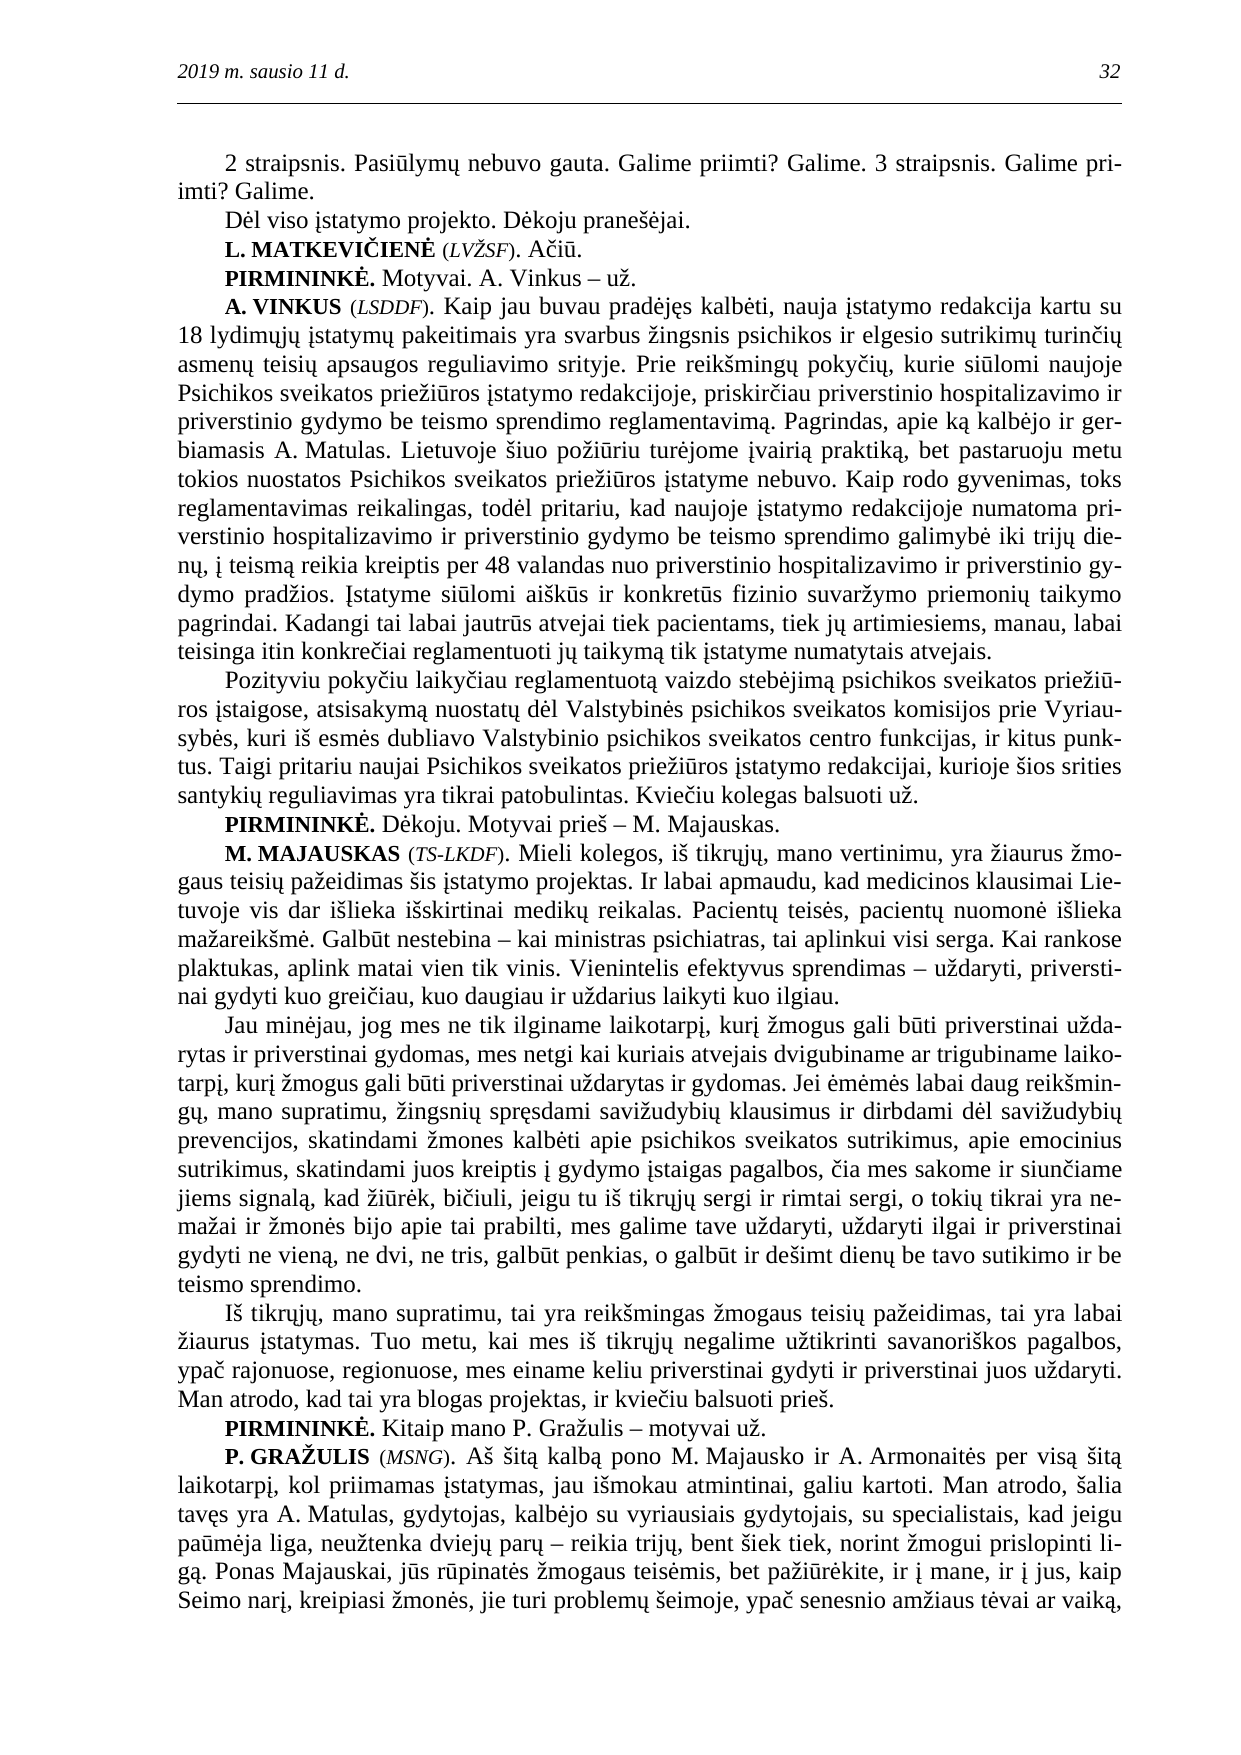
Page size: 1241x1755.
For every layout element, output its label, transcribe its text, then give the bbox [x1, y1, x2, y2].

text Iš tik­rų­jų, ma­no su­pra­ti­mu, tai yra reikš­min­gas žmo­gaus tei­sių pa­žei­di­mas, tai yra la­bai žiau­rus įsta­ty­mas. Tuo me­tu, kai mes iš tik­rų­jų ne­ga­li­me už­tik­rin­ti sa­va­no­riš­kos pa­gal­bos, ypač ra­jo­nuo­se, re­gio­nuo­se, mes ei­na­me ke­liu pri­vers­ti­nai gy­dy­ti ir pri­vers­ti­nai juos už­da­ry­ti. Man at­ro­do, kad tai yra blo­gas pro­jek­tas, ir kvie­čiu bal­suo­ti prieš. [177, 1298, 1122, 1413]
text 2 straips­nis. Pa­siū­ly­mų ne­bu­vo gau­ta. Ga­li­me pri­im­ti? Ga­li­me. 3 straips­nis. Ga­li­me pri­im­ti? Ga­li­me. [177, 148, 1122, 205]
text PIRMININKĖ. Ki­taip ma­no P. Gra­žu­lis – mo­ty­vai už. [177, 1413, 1122, 1441]
text PIRMININKĖ. Dė­ko­ju. Mo­ty­vai prieš – M. Ma­jaus­kas. [177, 809, 1122, 838]
text M. MAJAUSKAS (TS-LKDF). Mie­li ko­le­gos, iš tik­rų­jų, ma­no ver­ti­ni­mu, yra žiau­rus žmo­gaus tei­sių pa­žei­di­mas šis įsta­ty­mo pro­jek­tas. Ir la­bai ap­mau­du, kad me­di­ci­nos klau­si­mai Lie­tu­vo­je vis dar iš­lie­ka iš­skir­ti­nai me­di­kų rei­ka­las. Pa­cien­tų tei­sės, pa­cien­tų nuo­mo­nė iš­lie­ka ma­ža­reikš­mė. Gal­būt ne­ste­bi­na – kai mi­nist­ras psi­chiat­ras, tai ap­lin­kui vi­si ser­ga. Kai ran­ko­se plak­tu­kas, ap­link ma­tai vien tik vi­nis. Vie­nin­te­lis efek­ty­vus spren­di­mas – už­da­ry­ti, pri­vers­ti­nai gy­dy­ti kuo grei­čiau, kuo dau­giau ir už­da­rius lai­ky­ti kuo il­giau. [177, 838, 1122, 1010]
text P. GRAŽULIS (MSNG). Aš ši­tą kal­bą po­no M. Ma­jaus­ko ir A. Ar­mo­nai­tės per vi­są ši­tą lai­ko­tar­pį, kol pri­ima­mas įsta­ty­mas, jau iš­mo­kau at­min­ti­nai, ga­liu kar­to­ti. Man at­ro­do, ša­lia ta­vęs yra A. Ma­tu­las, gy­dy­to­jas, kal­bė­jo su vy­riau­siais gy­dy­to­jais, su spe­cia­lis­tais, kad jei­gu pa­ū­mė­ja li­ga, ne­už­ten­ka dvie­jų pa­rų – rei­kia tri­jų, bent šiek tiek, no­rint žmo­gui pri­slo­pin­ti li­gą. Po­nas Ma­jaus­kai, jūs rū­pi­na­tės žmo­gaus tei­sė­mis, bet pa­žiū­rė­ki­te, ir į ma­ne, ir į jus, kaip Sei­mo na­rį, krei­pia­si žmo­nės, jie tu­ri pro­ble­mų šei­mo­je, ypač se­nes­nio am­žiaus tė­vai ar vai­ką, [177, 1441, 1122, 1614]
text PIRMININKĖ. Mo­ty­vai. A. Vin­kus – už. [177, 263, 1122, 291]
text Dėl vi­so įsta­ty­mo pro­jek­to. Dė­ko­ju pra­ne­šė­jai. [177, 205, 1122, 234]
text Jau mi­nė­jau, jog mes ne tik il­gi­na­me lai­ko­tar­pį, ku­rį žmo­gus ga­li bū­ti pri­vers­ti­nai už­da­ry­tas ir pri­vers­ti­nai gy­do­mas, mes net­gi kai ku­riais at­ve­jais dvi­gu­bi­na­me ar tri­gu­bi­na­me lai­ko­tar­pį, ku­rį žmo­gus ga­li bū­ti pri­vers­ti­nai už­da­ry­tas ir gy­do­mas. Jei ėmė­mės la­bai daug reikš­min­gų, ma­no su­pra­ti­mu, žings­nių spręs­da­mi sa­vi­žu­dy­bių klau­si­mus ir dirb­da­mi dėl sa­vi­žu­dy­bių pre­ven­ci­jos, ska­tin­da­mi žmo­nes kal­bė­ti apie psi­chi­kos svei­ka­tos su­tri­ki­mus, apie emo­ci­nius su­tri­ki­mus, ska­tin­da­mi juos kreip­tis į gy­dy­mo įstai­gas pa­gal­bos, čia mes sa­ko­me ir siun­čia­me jiems sig­na­lą, kad žiū­rėk, bi­čiu­li, jei­gu tu iš tik­rų­jų ser­gi ir rim­tai ser­gi, o to­kių tik­rai yra ne­ma­žai ir žmo­nės bi­jo apie tai pra­bil­ti, mes ga­li­me ta­ve už­da­ry­ti, už­da­ry­ti il­gai ir pri­vers­ti­nai gy­dy­ti ne vie­ną, ne dvi, ne tris, gal­būt pen­kias, o gal­būt ir de­šimt die­nų be ta­vo su­ti­ki­mo ir be teis­mo spren­di­mo. [177, 1010, 1122, 1298]
text Po­zi­ty­viu po­ky­čiu lai­ky­čiau reg­la­men­tuo­tą vaiz­do ste­bė­ji­mą psi­chi­kos svei­ka­tos prie­žiū­ros įstai­go­se, at­si­sa­ky­mą nuo­sta­tų dėl Vals­ty­bi­nės psi­chi­kos svei­ka­tos ko­mi­si­jos prie Vy­riau­sy­bės, ku­ri iš es­mės dub­lia­vo Vals­ty­bi­nio psi­chi­kos svei­ka­tos cen­tro funk­ci­jas, ir ki­tus punk­tus. Tai­gi pri­ta­riu nau­jai Psi­chi­kos svei­ka­tos prie­žiū­ros įsta­ty­mo re­dak­ci­jai, ku­rioje šios sri­ties san­ty­kių re­gu­lia­vi­mas yra tik­rai pa­to­bu­lin­tas. Kvie­čiu ko­le­gas bal­suo­ti už. [177, 665, 1122, 809]
text L. MATKEVIČIENĖ (LVŽSF). Ačiū. [177, 234, 1122, 263]
text A. VINKUS (LSDDF). Kaip jau bu­vau pra­dė­jęs kal­bė­ti, nau­ja įsta­ty­mo re­dak­ci­ja kar­tu su 18 ly­di­mų­jų įsta­ty­mų pa­kei­ti­mais yra svar­bus žings­nis psi­chi­kos ir el­ge­sio su­tri­ki­mų tu­rin­čių as­me­nų tei­sių ap­sau­gos re­gu­lia­vi­mo sri­ty­je. Prie reikš­min­gų po­ky­čių, ku­rie siū­lo­mi nau­jo­je Psi­chi­kos svei­ka­tos prie­žiū­ros įsta­ty­mo re­dak­ci­jo­je, pri­skir­čiau pri­vers­ti­nio hos­pi­ta­li­za­vi­mo ir pri­vers­ti­nio gy­dy­mo be teis­mo spren­di­mo reg­la­men­ta­vi­mą. Pa­grin­das, apie ką kal­bė­jo ir ger­bia­ma­sis A. Ma­tu­las. Lie­tu­vo­je šiuo po­žiū­riu tu­rė­jo­me įvai­rią prak­ti­ką, bet pas­ta­ruo­ju me­tu to­kios nuo­sta­tos Psi­chi­kos svei­ka­tos prie­žiū­ros įsta­ty­me ne­bu­vo. Kaip ro­do gy­ve­ni­mas, toks reg­la­men­ta­vi­mas rei­ka­lin­gas, to­dėl pri­ta­riu, kad nau­jo­je įsta­ty­mo re­dak­ci­jo­je nu­ma­to­ma pri­vers­ti­nio hos­pi­ta­li­za­vi­mo ir pri­vers­ti­nio gy­dy­mo be teis­mo spren­di­mo ga­li­my­bė iki tri­jų die­nų, į teis­mą rei­kia kreip­tis per 48 va­lan­das nuo pri­vers­ti­nio hos­pi­ta­li­za­vi­mo ir pri­vers­ti­nio gy­dy­mo pra­džios. Įsta­ty­me siū­lo­mi aiš­kūs ir kon­kre­tūs fi­zi­nio su­var­žy­mo prie­mo­nių tai­ky­mo pa­grin­dai. Ka­dan­gi tai la­bai jaut­rūs at­ve­jai tiek pa­cien­tams, tiek jų ar­ti­mie­siems, ma­nau, la­bai tei­sin­ga itin kon­kre­čiai reg­la­men­tuo­ti jų tai­ky­mą tik įsta­ty­me nu­ma­ty­tais at­ve­jais. [177, 291, 1122, 665]
